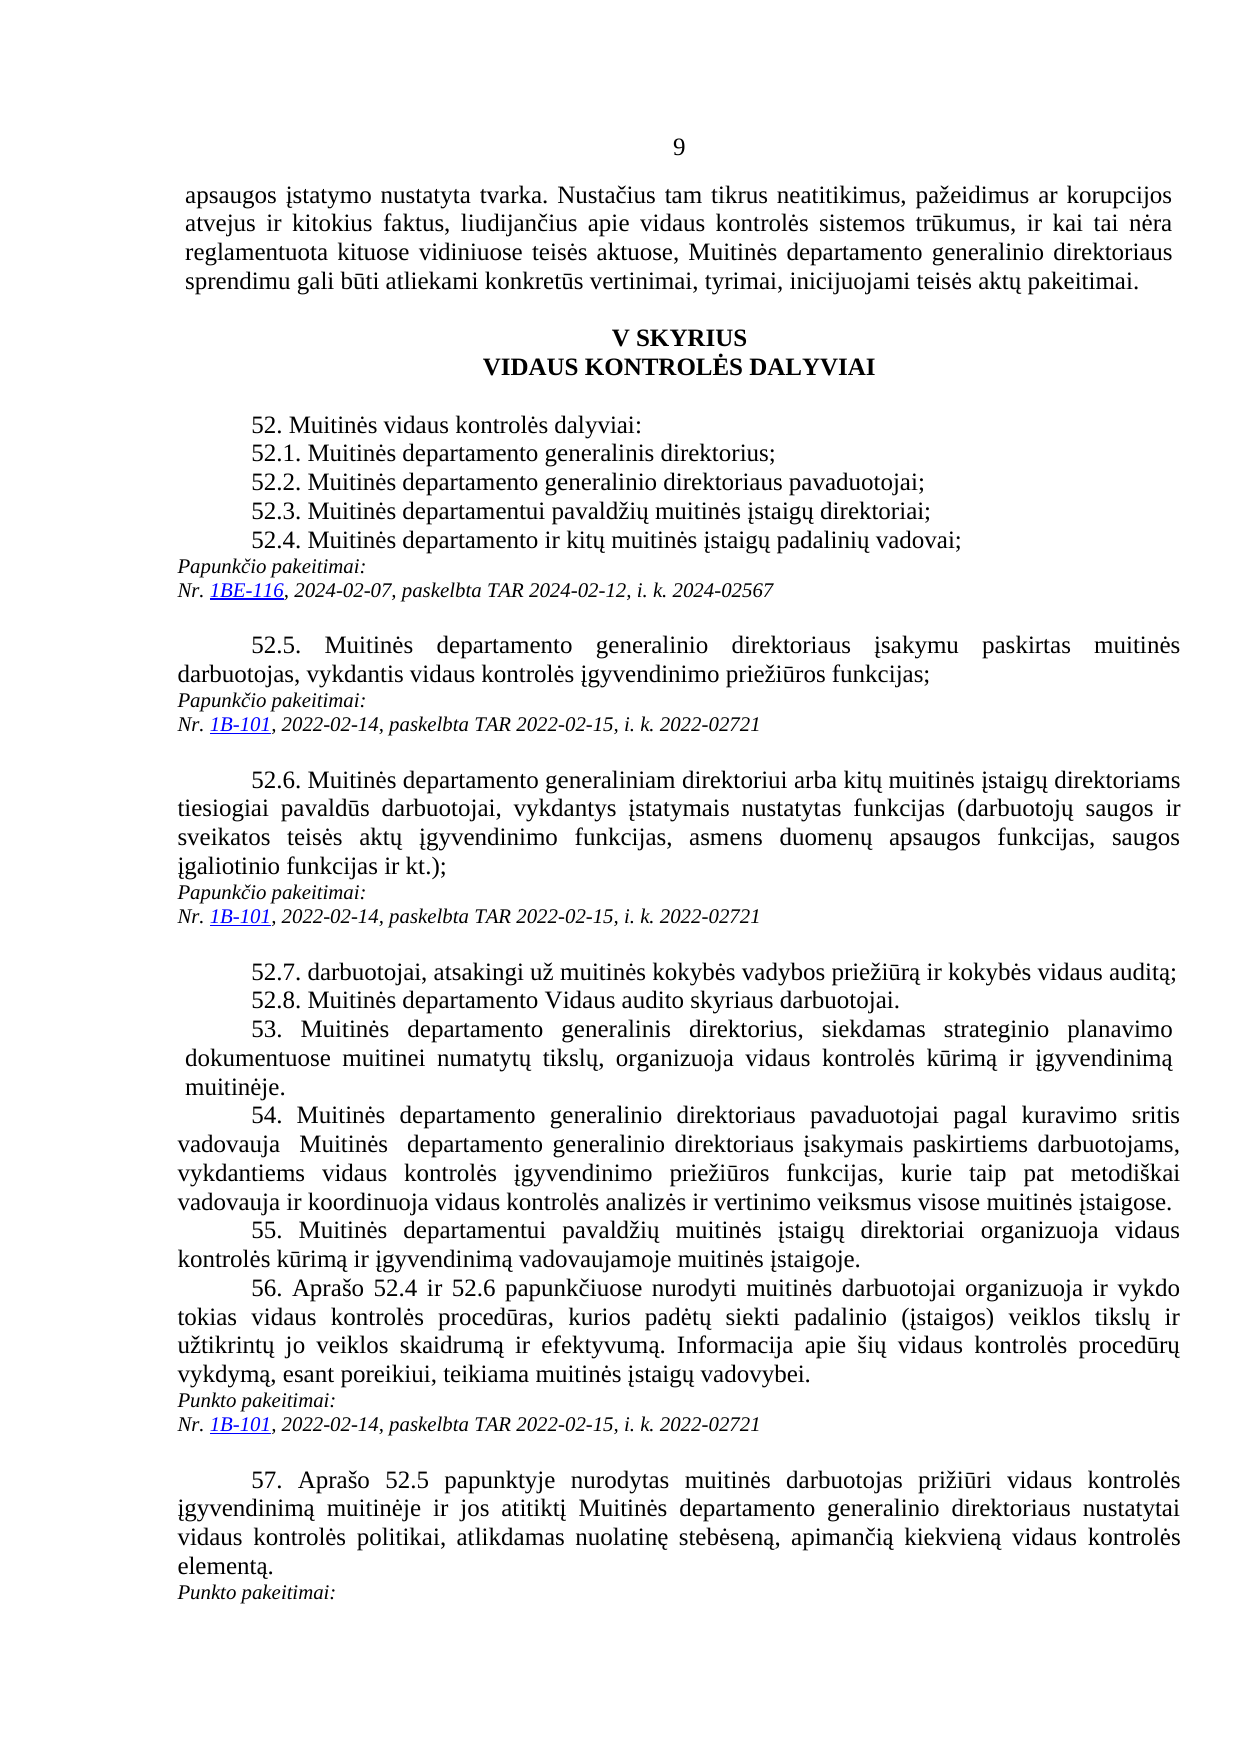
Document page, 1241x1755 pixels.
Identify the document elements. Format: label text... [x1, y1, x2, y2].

text Nr. 1B-101, 2022-02-14, paskelbta TAR 2022-02-15, i. k. 2022-02721 [177, 712, 1181, 736]
text Nr. 1B-101, 2022-02-14, paskelbta TAR 2022-02-15, i. k. 2022-02721 [177, 1412, 1181, 1436]
text 52. Muitinės vidaus kontrolės dalyviai: [177, 410, 1181, 438]
text Punkto pakeitimai: [177, 1580, 1181, 1604]
text 57. Aprašo 52.5 papunktyje nurodytas muitinės darbuotojas prižiūri vidaus kontrolės įgyvendinimą muitinėje ir jos atitiktį Muitinės departamento generalinio direktoriaus nustatytai vidaus kontrolės politikai, atlikdamas nuolatinę stebėseną, apimančią kiekvieną vidaus kontrolės elementą. [177, 1465, 1181, 1580]
text 52.2. Muitinės departamento generalinio direktoriaus pavaduotojai; [177, 467, 1181, 496]
text V SKYRIUS [177, 323, 1181, 352]
text 53. Muitinės departamento generalinis direktorius, siekdamas strateginio planavimo dokumentuose muitinei numatytų tikslų, organizuoja vidaus kontrolės kūrimą ir įgyvendinimą muitinėje. [185, 1014, 1173, 1100]
text Papunkčio pakeitimai: [177, 880, 1181, 904]
text 54. Muitinės departamento generalinio direktoriaus pavaduotojai pagal kuravimo sritis vadovauja Muitinės departamento generalinio direktoriaus įsakymais paskirtiems darbuotojams, vykdantiems vidaus kontrolės įgyvendinimo priežiūros funkcijas, kurie taip pat metodiškai vadovauja ir koordinuoja vidaus kontrolės analizės ir vertinimo veiksmus visose muitinės įstaigose. [177, 1100, 1181, 1215]
text 52.6. Muitinės departamento generaliniam direktoriui arba kitų muitinės įstaigų direktoriams tiesiogiai pavaldūs darbuotojai, vykdantys įstatymais nustatytas funkcijas (darbuotojų saugos ir sveikatos teisės aktų įgyvendinimo funkcijas, asmens duomenų apsaugos funkcijas, saugos įgaliotinio funkcijas ir kt.); [177, 765, 1181, 880]
text Nr. 1BE-116, 2024-02-07, paskelbta TAR 2024-02-12, i. k. 2024-02567 [177, 578, 1181, 602]
text Nr. 1B-101, 2022-02-14, paskelbta TAR 2022-02-15, i. k. 2022-02721 [177, 904, 1181, 928]
text 52.1. Muitinės departamento generalinis direktorius; [177, 438, 1181, 467]
text 52.5. Muitinės departamento generalinio direktoriaus įsakymu paskirtas muitinės darbuotojas, vykdantis vidaus kontrolės įgyvendinimo priežiūros funkcijas; [177, 630, 1181, 688]
text apsaugos įstatymo nustatyta tvarka. Nustačius tam tikrus neatitikimus, pažeidimus ar korupcijos atvejus ir kitokius faktus, liudijančius apie vidaus kontrolės sistemos trūkumus, ir kai tai nėra reglamentuota kituose vidiniuose teisės aktuose, Muitinės departamento generalinio direktoriaus sprendimu gali būti atliekami konkretūs vertinimai, tyrimai, inicijuojami teisės aktų pakeitimai. [185, 180, 1173, 295]
text 55. Muitinės departamentui pavaldžių muitinės įstaigų direktoriai organizuoja vidaus kontrolės kūrimą ir įgyvendinimą vadovaujamoje muitinės įstaigoje. [177, 1215, 1181, 1273]
text 52.8. Muitinės departamento Vidaus audito skyriaus darbuotojai. [185, 985, 1173, 1014]
text Papunkčio pakeitimai: [177, 553, 1181, 578]
text 52.4. Muitinės departamento ir kitų muitinės įstaigų padalinių vadovai; [177, 525, 1181, 553]
text 52.7. darbuotojai, atsakingi už muitinės kokybės vadybos priežiūrą ir kokybės vidaus auditą; [177, 957, 1181, 985]
text Papunkčio pakeitimai: [177, 688, 1181, 712]
text Punkto pakeitimai: [177, 1388, 1181, 1412]
text VIDAUS KONTROLĖS DALYVIAI [177, 352, 1181, 381]
text 52.3. Muitinės departamentui pavaldžių muitinės įstaigų direktoriai; [177, 496, 1181, 525]
text 56. Aprašo 52.4 ir 52.6 papunkčiuose nurodyti muitinės darbuotojai organizuoja ir vykdo tokias vidaus kontrolės procedūras, kurios padėtų siekti padalinio (įstaigos) veiklos tikslų ir užtikrintų jo veiklos skaidrumą ir efektyvumą. Informacija apie šių vidaus kontrolės procedūrų vykdymą, esant poreikiui, teikiama muitinės įstaigų vadovybei. [177, 1273, 1181, 1388]
